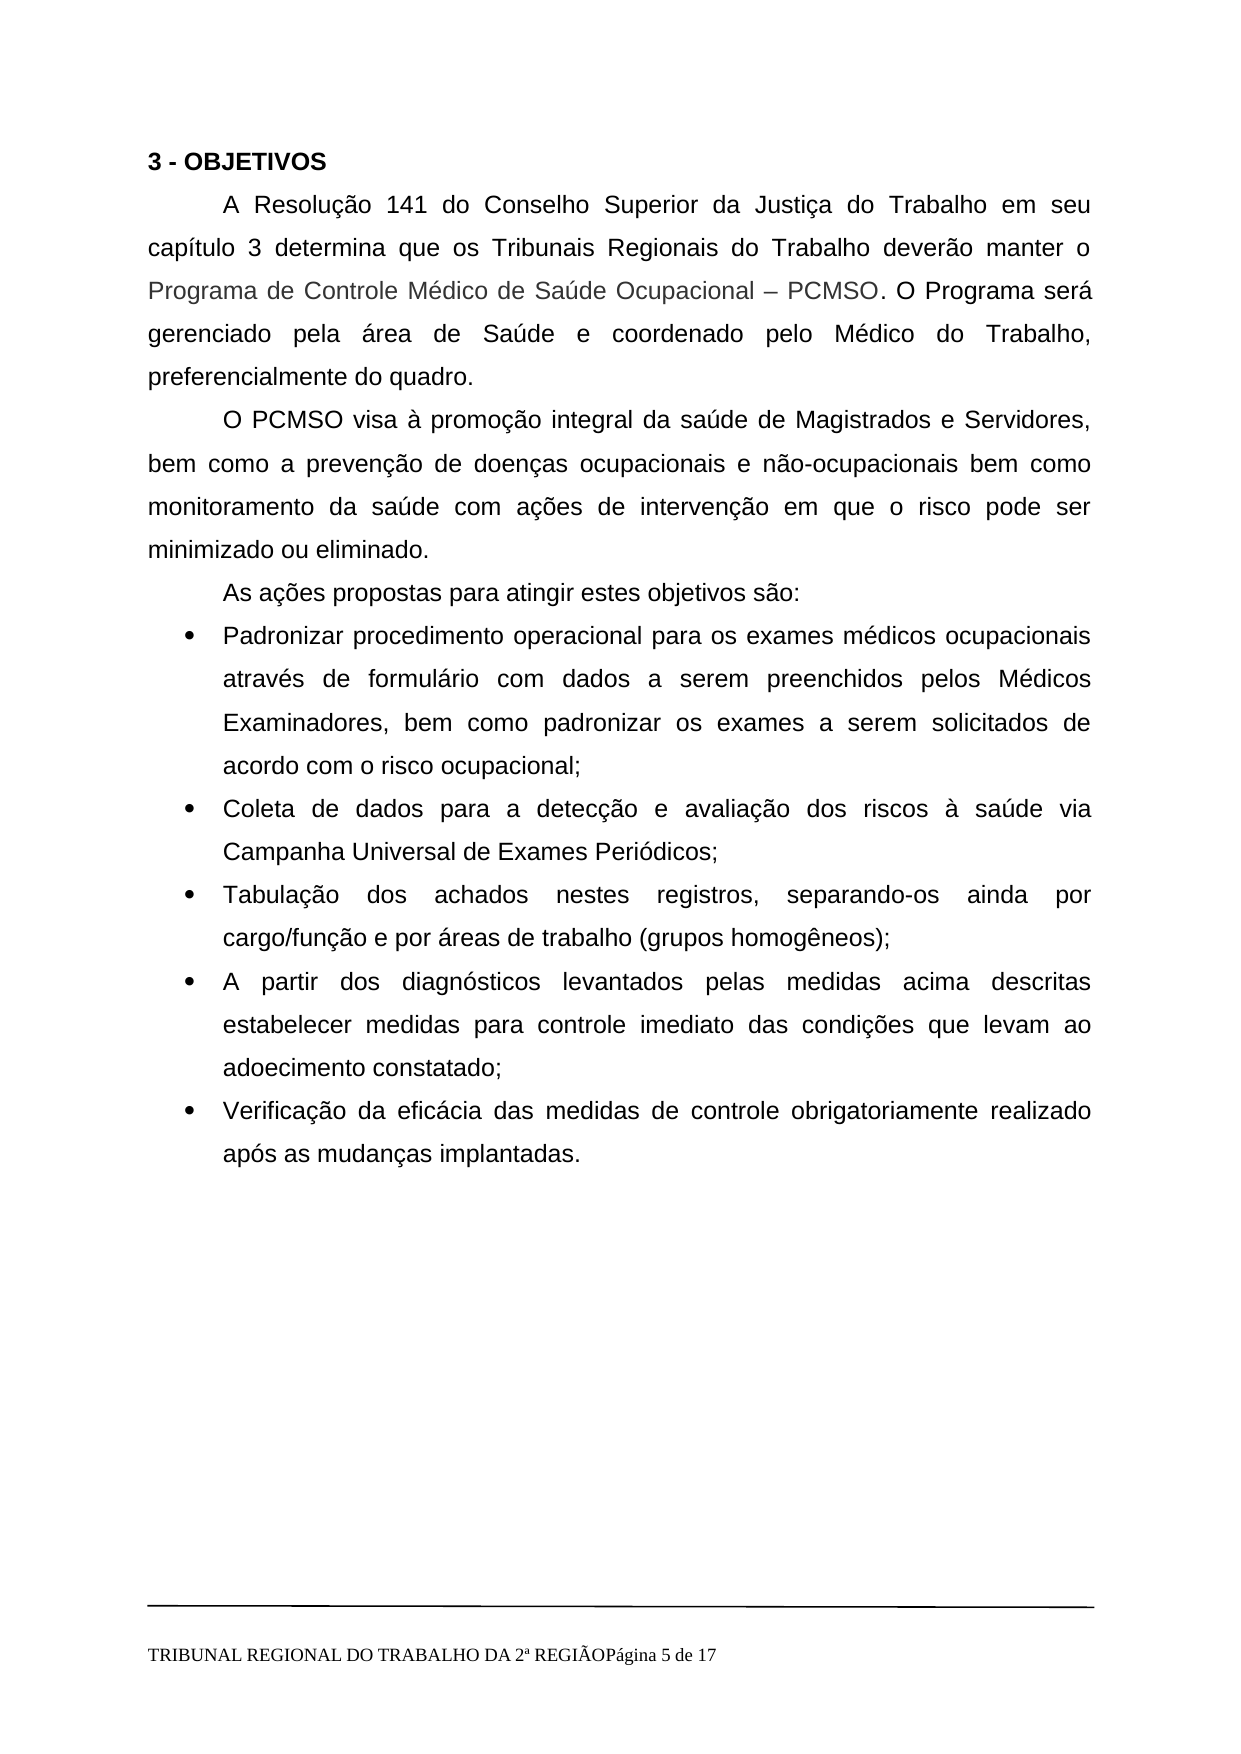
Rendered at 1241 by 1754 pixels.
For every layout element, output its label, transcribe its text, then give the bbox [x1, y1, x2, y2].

list Tabulação dos achados nestes registros, separando-os ainda por cargo/função e por áreas de trabalho (grupos homogêneos); [185, 880, 1093, 952]
list A partir dos diagnósticos levantados pelas medidas acima descritas estabelecer medidas para controle imediato das condições que levam ao adoecimento constatado; [185, 966, 1093, 1082]
text O PCMSO visa à promoção integral da saúde de Magistrados e Servidores, bem como a prevenção de doenças ocupacionais e não-ocupacionais bem como monitoramento da saúde com ações de intervenção em que o risco pode ser minimizado ou eliminado. [148, 406, 1093, 564]
list Coleta de dados para a detecção e avaliação dos riscos à saúde via Campanha Universal de Exames Periódicos; [185, 794, 1093, 866]
text As ações propostas para atingir estes objetivos são: [148, 578, 1093, 607]
text 3 - OBJETIVOS [148, 147, 1093, 176]
list Verificação da eficácia das medidas de controle obrigatoriamente realizado após as mudanças implantadas. [185, 1096, 1093, 1168]
text A Resolução 141 do Conselho Superior da Justiça do Trabalho em seu capítulo 3 determina que os Tribunais Regionais do Trabalho deverão manter o Programa de Controle Médico de Saúde Ocupacional – PCMSO. O Programa será gerenciado pela área de Saúde e coordenado pelo Médico do Trabalho, preferencialmente do quadro. [148, 190, 1093, 391]
list Padronizar procedimento operacional para os exames médicos ocupacionais através de formulário com dados a serem preenchidos pelos Médicos Examinadores, bem como padronizar os exames a serem solicitados de acordo com o risco ocupacional; [185, 621, 1093, 779]
